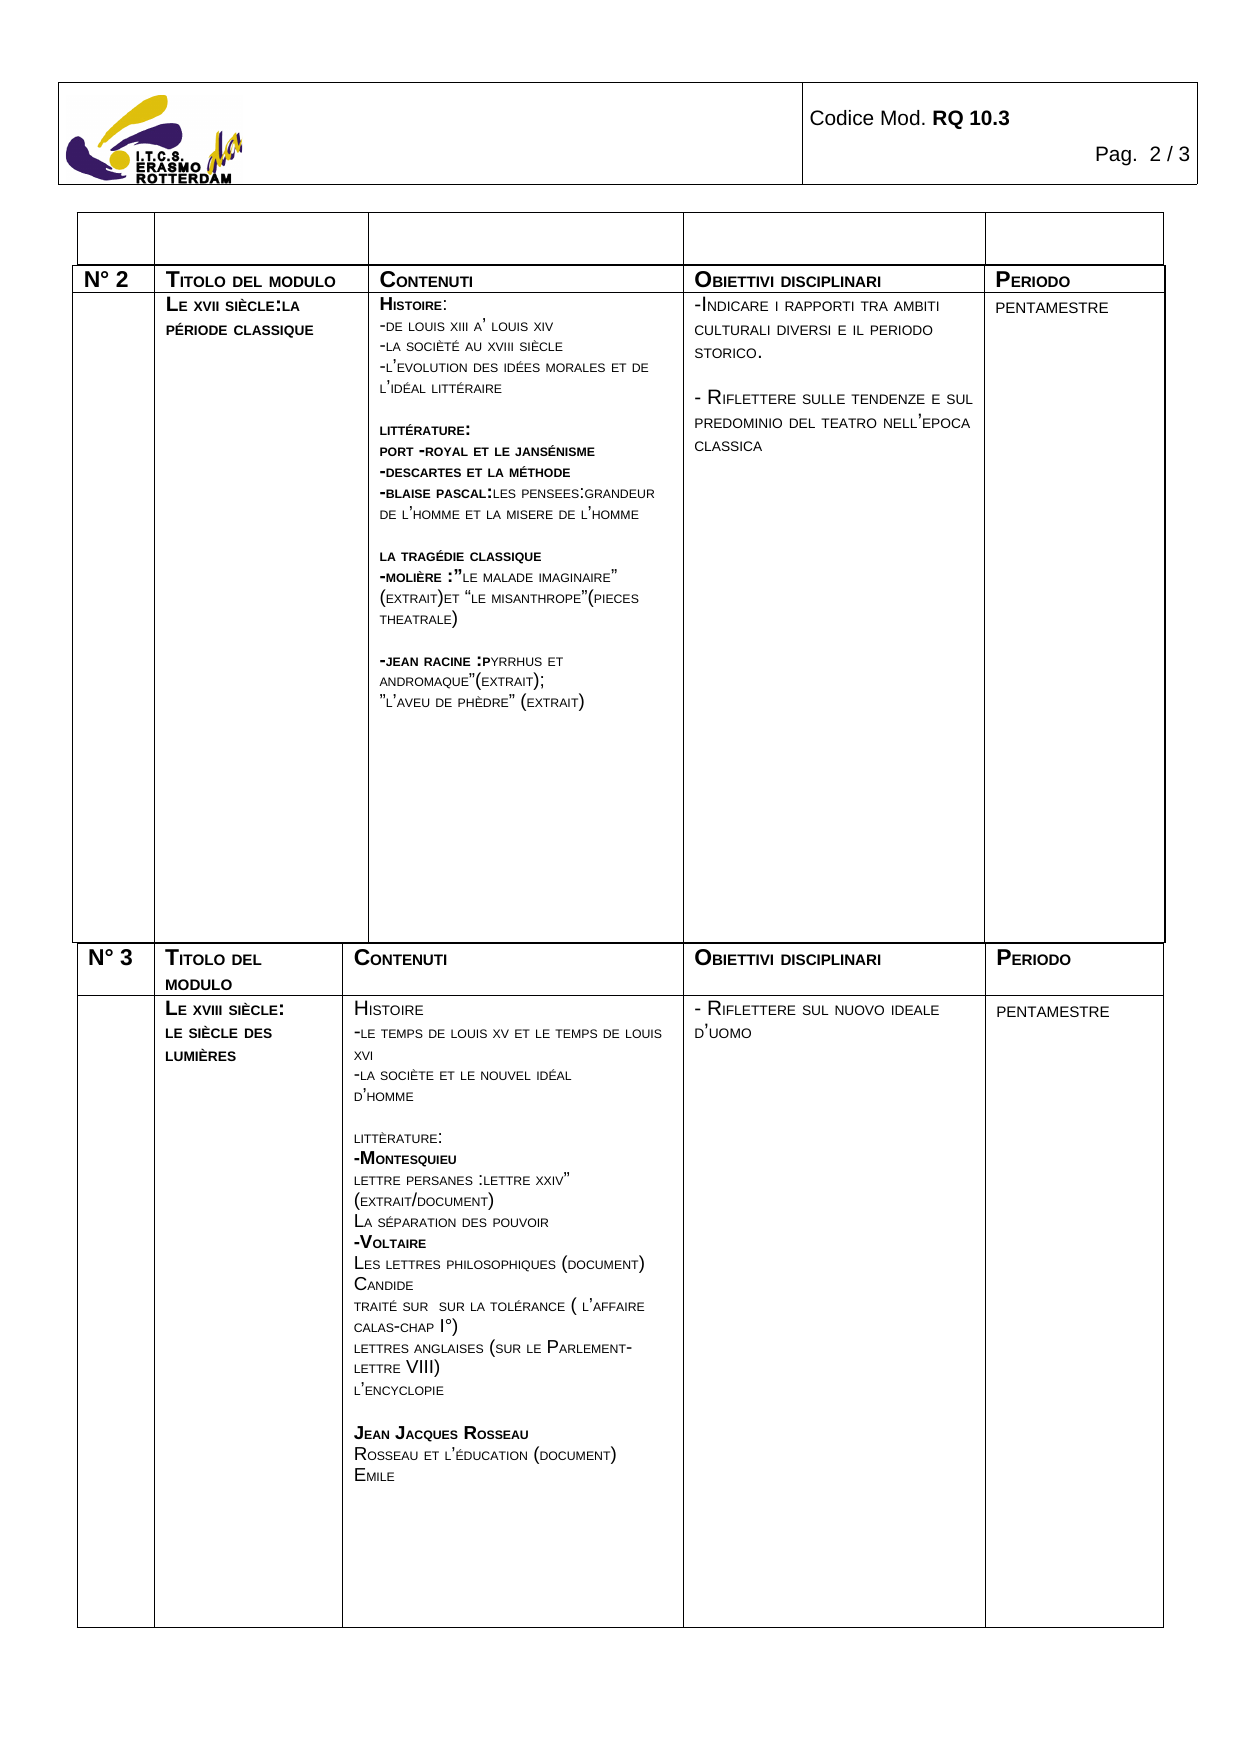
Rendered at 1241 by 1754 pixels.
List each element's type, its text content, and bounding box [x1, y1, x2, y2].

table_cell [684, 213, 985, 264]
table_cell Le xviii siècle: le siècle des lumières [155, 996, 342, 1627]
table_cell pentamestre [986, 996, 1163, 1627]
table_cell Histoire -le temps de louis xv et le temps de louis xvi -la sociète et le nouvel idéal d’homme littèrature: -Montesquieu lettre persanes :lettre xxiv” (extrait/document) La séparation des pouvoir -Voltaire Les lettres philosophiques (document) Candide traité sur sur la tolérance ( l’affaire calas-chap I°) lettres anglaises (sur le Parlement-lettre VIII) l’encyclopie Jean Jacques Rosseau Rosseau et l’éducation (document) Emile [343, 996, 683, 1627]
table_cell pentamestre [985, 293, 1164, 942]
table_cell [78, 213, 154, 264]
table_header Contenuti [369, 266, 683, 292]
table_cell Le xvii siècle:la période classique [155, 293, 368, 942]
table_cell [369, 213, 683, 264]
table_header Contenuti [343, 944, 683, 995]
table_cell [155, 213, 368, 264]
table_header N° 3 [78, 944, 154, 995]
table_cell [78, 996, 154, 1627]
table_cell -Indicare i rapporti tra ambiti culturali diversi e il periodo storico. - Riflettere sulle tendenze e sul predominio del teatro nell’epoca classica [684, 293, 984, 942]
table_cell [986, 213, 1163, 264]
table_header Obiettivi disciplinari [684, 266, 984, 292]
table_header Titolo del modulo [155, 944, 342, 995]
table_header N° 2 [73, 266, 154, 292]
table_header Periodo [985, 266, 1164, 292]
table_header Obiettivi disciplinari [684, 944, 985, 995]
table_cell - Riflettere sul nuovo ideale d’uomo [684, 996, 985, 1627]
table_cell Histoire: -de louis xiii a’ louis xiv -la socièté au xviii siècle -l’evolution des idées morales et de l’idéal littéraire littérature: port -royal et le jansénisme -descartes et la méthode -blaise pascal:les pensees:grandeur de l’homme et la misere de l’homme la tragédie classique -molière :”le malade imaginaire” (extrait)et “le misanthrope”(pieces theatrale) -jean racine :pyrrhus et andromaque”(extrait); ”l’aveu de phèdre” (extrait) [369, 293, 683, 942]
table_header Titolo del modulo [155, 266, 368, 292]
table_header Periodo [986, 944, 1163, 995]
table_cell [73, 293, 154, 942]
